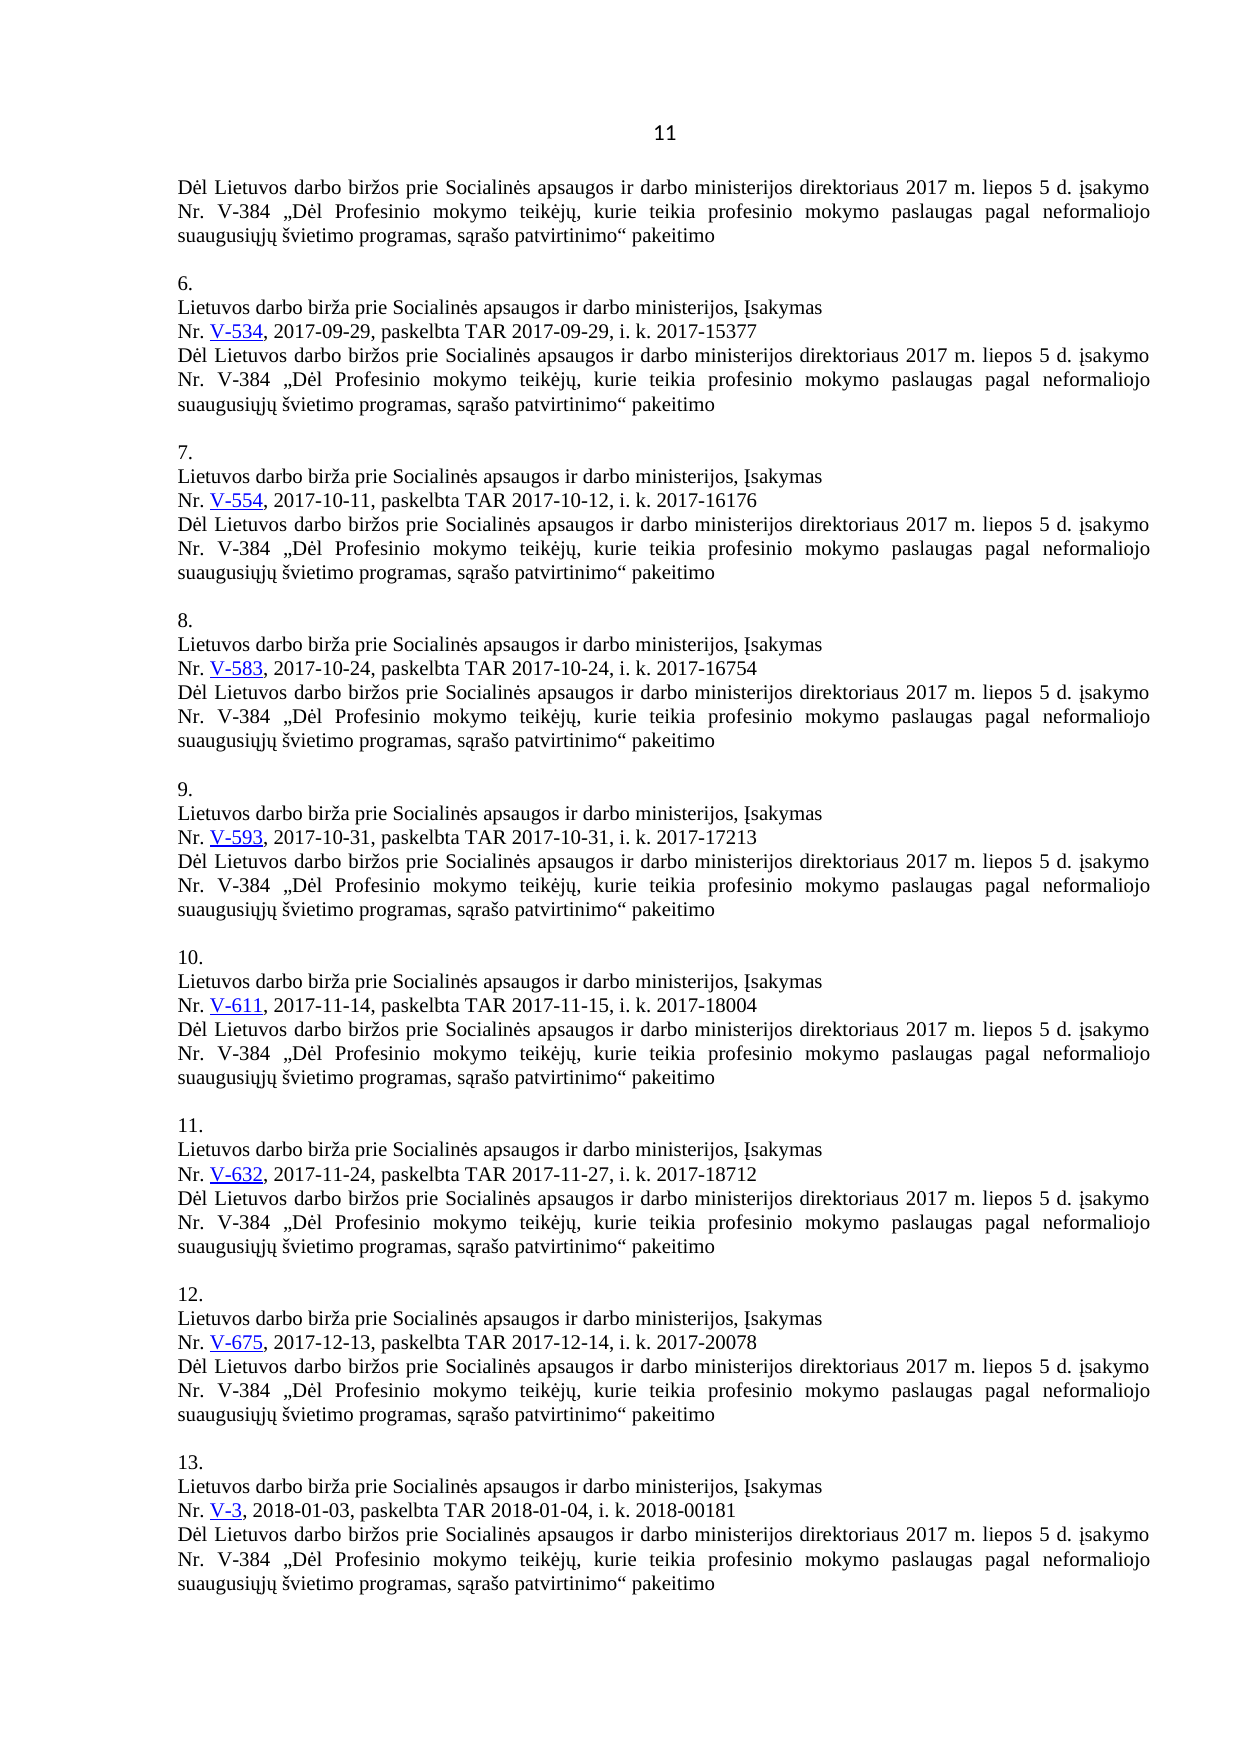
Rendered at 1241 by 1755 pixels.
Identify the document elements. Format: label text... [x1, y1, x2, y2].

text Dėl Lietuvos darbo biržos prie Socialinės apsaugos ir darbo ministerijos direktoriaus 2017 m. liepos 5 d. įsakymo Nr. V-384 „Dėl Profesinio mokymo teikėjų, kurie teikia profesinio mokymo paslaugas pagal neformaliojo suaugusiųjų švietimo programas, sąrašo patvirtinimo“ pakeitimo [177, 849, 1152, 921]
text Nr. V-632, 2017-11-24, paskelbta TAR 2017-11-27, i. k. 2017-18712 [177, 1161, 1152, 1186]
text Lietuvos darbo birža prie Socialinės apsaugos ir darbo ministerijos, Įsakymas [177, 1137, 1152, 1161]
text Nr. V-554, 2017-10-11, paskelbta TAR 2017-10-12, i. k. 2017-16176 [177, 488, 1152, 512]
text 9. [177, 776, 1152, 801]
text Dėl Lietuvos darbo biržos prie Socialinės apsaugos ir darbo ministerijos direktoriaus 2017 m. liepos 5 d. įsakymo Nr. V-384 „Dėl Profesinio mokymo teikėjų, kurie teikia profesinio mokymo paslaugas pagal neformaliojo suaugusiųjų švietimo programas, sąrašo patvirtinimo“ pakeitimo [177, 1017, 1152, 1089]
text 6. [177, 271, 1152, 295]
text Lietuvos darbo birža prie Socialinės apsaugos ir darbo ministerijos, Įsakymas [177, 632, 1152, 656]
text Lietuvos darbo birža prie Socialinės apsaugos ir darbo ministerijos, Įsakymas [177, 1306, 1152, 1330]
text Dėl Lietuvos darbo biržos prie Socialinės apsaugos ir darbo ministerijos direktoriaus 2017 m. liepos 5 d. įsakymo Nr. V-384 „Dėl Profesinio mokymo teikėjų, kurie teikia profesinio mokymo paslaugas pagal neformaliojo suaugusiųjų švietimo programas, sąrašo patvirtinimo“ pakeitimo [177, 512, 1152, 584]
text Lietuvos darbo birža prie Socialinės apsaugos ir darbo ministerijos, Įsakymas [177, 1474, 1152, 1498]
text 7. [177, 439, 1152, 464]
text 8. [177, 608, 1152, 632]
text Nr. V-593, 2017-10-31, paskelbta TAR 2017-10-31, i. k. 2017-17213 [177, 824, 1152, 849]
text Dėl Lietuvos darbo biržos prie Socialinės apsaugos ir darbo ministerijos direktoriaus 2017 m. liepos 5 d. įsakymo Nr. V-384 „Dėl Profesinio mokymo teikėjų, kurie teikia profesinio mokymo paslaugas pagal neformaliojo suaugusiųjų švietimo programas, sąrašo patvirtinimo“ pakeitimo [177, 1522, 1152, 1594]
text 13. [177, 1450, 1152, 1474]
text Dėl Lietuvos darbo biržos prie Socialinės apsaugos ir darbo ministerijos direktoriaus 2017 m. liepos 5 d. įsakymo Nr. V-384 „Dėl Profesinio mokymo teikėjų, kurie teikia profesinio mokymo paslaugas pagal neformaliojo suaugusiųjų švietimo programas, sąrašo patvirtinimo“ pakeitimo [177, 175, 1152, 247]
text Nr. V-3, 2018-01-03, paskelbta TAR 2018-01-04, i. k. 2018-00181 [177, 1498, 1152, 1522]
text Nr. V-611, 2017-11-14, paskelbta TAR 2017-11-15, i. k. 2017-18004 [177, 993, 1152, 1017]
text Lietuvos darbo birža prie Socialinės apsaugos ir darbo ministerijos, Įsakymas [177, 801, 1152, 824]
text Dėl Lietuvos darbo biržos prie Socialinės apsaugos ir darbo ministerijos direktoriaus 2017 m. liepos 5 d. įsakymo Nr. V-384 „Dėl Profesinio mokymo teikėjų, kurie teikia profesinio mokymo paslaugas pagal neformaliojo suaugusiųjų švietimo programas, sąrašo patvirtinimo“ pakeitimo [177, 1186, 1152, 1258]
text Dėl Lietuvos darbo biržos prie Socialinės apsaugos ir darbo ministerijos direktoriaus 2017 m. liepos 5 d. įsakymo Nr. V-384 „Dėl Profesinio mokymo teikėjų, kurie teikia profesinio mokymo paslaugas pagal neformaliojo suaugusiųjų švietimo programas, sąrašo patvirtinimo“ pakeitimo [177, 343, 1152, 416]
text 10. [177, 945, 1152, 969]
text Nr. V-583, 2017-10-24, paskelbta TAR 2017-10-24, i. k. 2017-16754 [177, 656, 1152, 680]
text 12. [177, 1282, 1152, 1306]
text Lietuvos darbo birža prie Socialinės apsaugos ir darbo ministerijos, Įsakymas [177, 295, 1152, 319]
text Dėl Lietuvos darbo biržos prie Socialinės apsaugos ir darbo ministerijos direktoriaus 2017 m. liepos 5 d. įsakymo Nr. V-384 „Dėl Profesinio mokymo teikėjų, kurie teikia profesinio mokymo paslaugas pagal neformaliojo suaugusiųjų švietimo programas, sąrašo patvirtinimo“ pakeitimo [177, 1354, 1152, 1426]
text Dėl Lietuvos darbo biržos prie Socialinės apsaugos ir darbo ministerijos direktoriaus 2017 m. liepos 5 d. įsakymo Nr. V-384 „Dėl Profesinio mokymo teikėjų, kurie teikia profesinio mokymo paslaugas pagal neformaliojo suaugusiųjų švietimo programas, sąrašo patvirtinimo“ pakeitimo [177, 680, 1152, 752]
text 11. [177, 1113, 1152, 1137]
text Lietuvos darbo birža prie Socialinės apsaugos ir darbo ministerijos, Įsakymas [177, 969, 1152, 993]
text Nr. V-534, 2017-09-29, paskelbta TAR 2017-09-29, i. k. 2017-15377 [177, 319, 1152, 343]
text Nr. V-675, 2017-12-13, paskelbta TAR 2017-12-14, i. k. 2017-20078 [177, 1330, 1152, 1354]
text Lietuvos darbo birža prie Socialinės apsaugos ir darbo ministerijos, Įsakymas [177, 464, 1152, 488]
